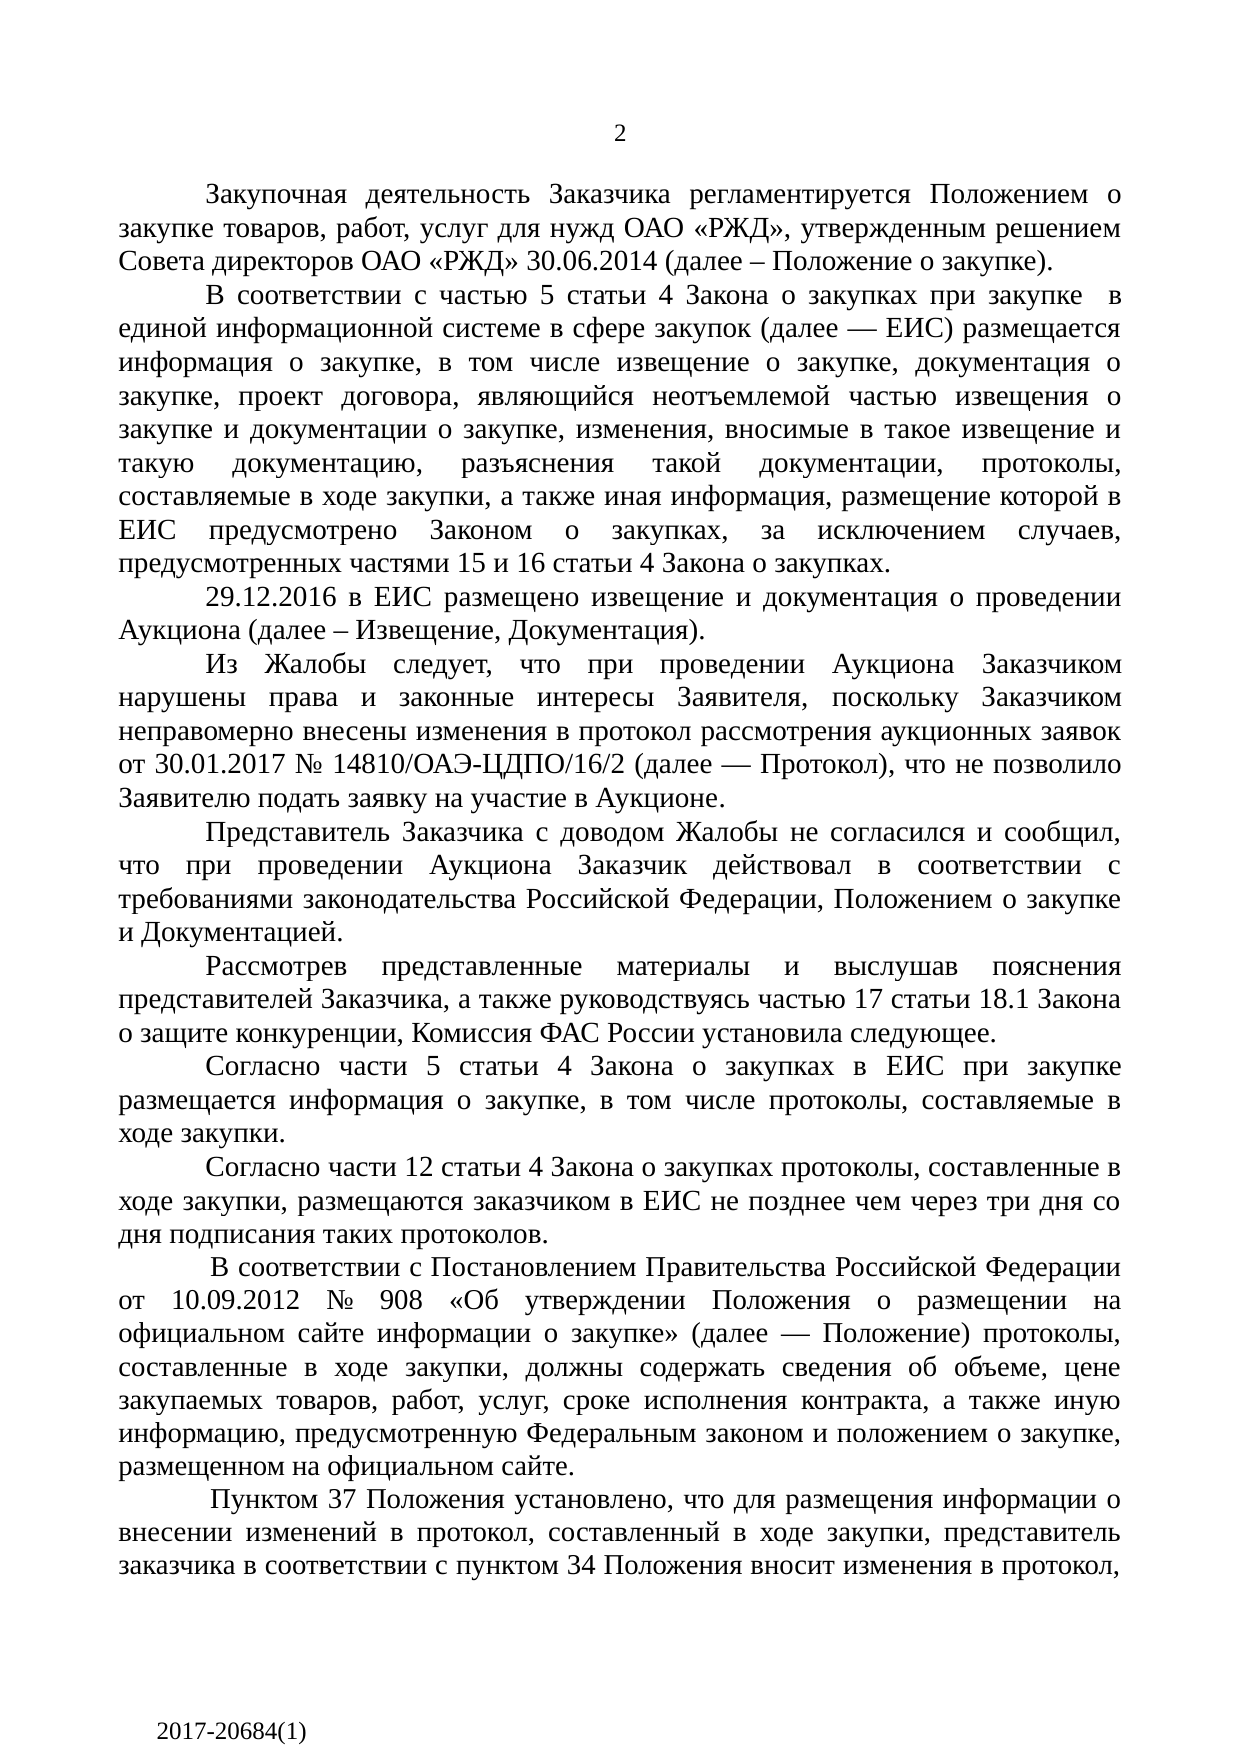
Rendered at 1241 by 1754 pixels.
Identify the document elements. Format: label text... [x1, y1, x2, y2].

text Согласно части 12 статьи 4 Закона о закупках протоколы, составленные в ходе закупки, размещаются заказчиком в ЕИС не позднее чем через три дня со дня подписания таких протоколов. [118, 1149, 1122, 1250]
text Пунктом 37 Положения установлено, что для размещения информации о внесении изменений в протокол, составленный в ходе закупки, представитель заказчика в соответствии с пунктом 34 Положения вносит изменения в протокол, [118, 1482, 1122, 1581]
text Рассмотрев представленные материалы и выслушав пояснения представителей Заказчика, а также руководствуясь частью 17 статьи 18.1 Закона о защите конкуренции, Комиссия ФАС России установила следующее. [118, 948, 1122, 1048]
text Представитель Заказчика с доводом Жалобы не согласился и сообщил, что при проведении Аукциона Заказчик действовал в соответствии с требованиями законодательства Российской Федерации, Положением о закупке и Документацией. [118, 814, 1122, 948]
text Закупочная деятельность Заказчика регламентируется Положением о закупке товаров, работ, услуг для нужд ОАО «РЖД», утвержденным решением Совета директоров ОАО «РЖД» 30.06.2014 (далее – Положение о закупке). [118, 176, 1122, 277]
text В соответствии с Постановлением Правительства Российской Федерации от 10.09.2012 № 908 «Об утверждении Положения о размещении на официальном сайте информации о закупке» (далее — Положение) протоколы, составленные в ходе закупки, должны содержать сведения об объеме, цене закупаемых товаров, работ, услуг, сроке исполнения контракта, а также иную информацию, предусмотренную Федеральным законом и положением о закупке, размещенном на официальном сайте. [118, 1250, 1122, 1482]
text Из Жалобы следует, что при проведении Аукциона Заказчиком нарушены права и законные интересы Заявителя, поскольку Заказчиком неправомерно внесены изменения в протокол рассмотрения аукционных заявок от 30.01.2017 № 14810/ОАЭ-ЦДПО/16/2 (далее — Протокол), что не позволило Заявителю подать заявку на участие в Аукционе. [118, 646, 1122, 814]
text 29.12.2016 в ЕИС размещено извещение и документация о проведении Аукциона (далее – Извещение, Документация). [118, 579, 1122, 646]
text В соответствии с частью 5 статьи 4 Закона о закупках при закупке в единой информационной системе в сфере закупок (далее — ЕИС) размещается информация о закупке, в том числе извещение о закупке, документация о закупке, проект договора, являющийся неотъемлемой частью извещения о закупке и документации о закупке, изменения, вносимые в такое извещение и такую документацию, разъяснения такой документации, протоколы, составляемые в ходе закупки, а также иная информация, размещение которой в ЕИС предусмотрено Законом о закупках, за исключением случаев, предусмотренных частями 15 и 16 статьи 4 Закона о закупках. [118, 277, 1122, 579]
text Согласно части 5 статьи 4 Закона о закупках в ЕИС при закупке размещается информация о закупке, в том числе протоколы, составляемые в ходе закупки. [118, 1048, 1122, 1149]
